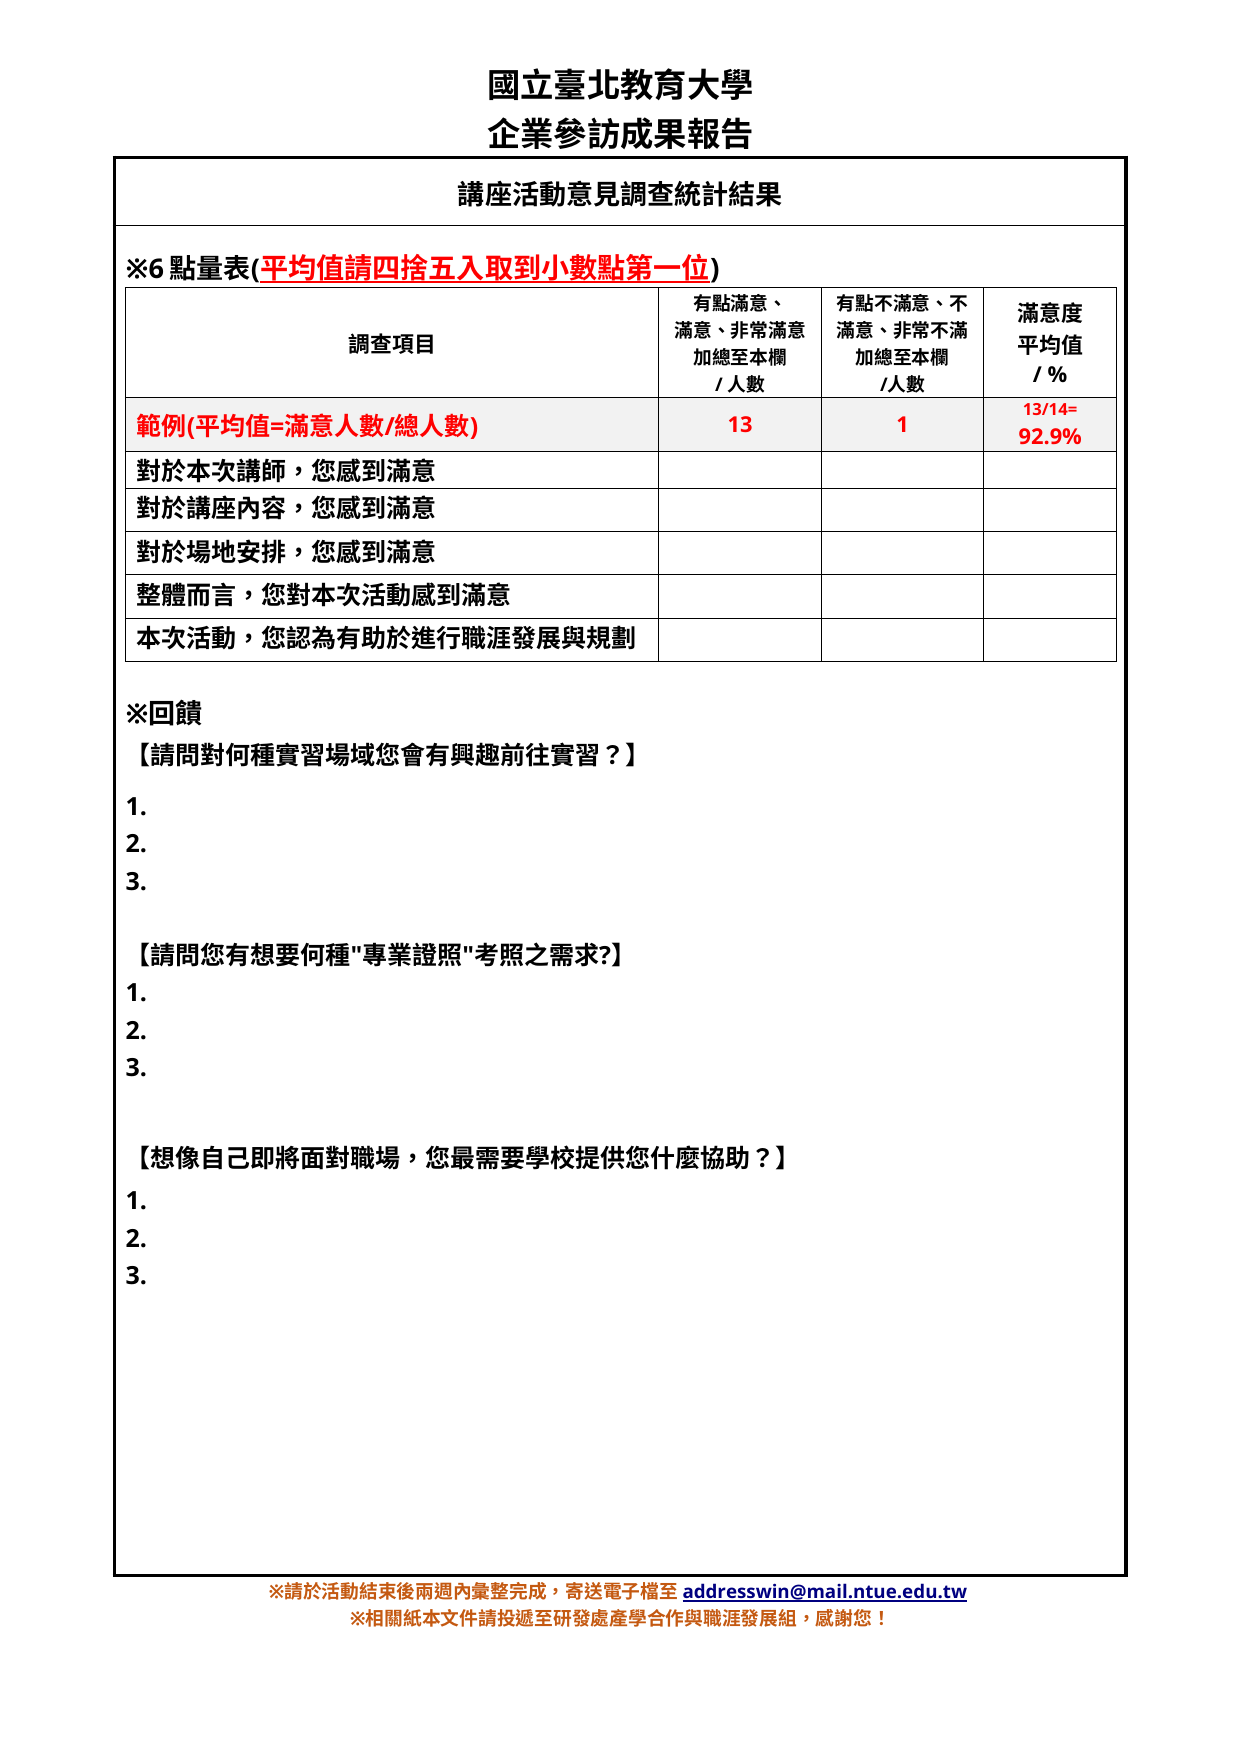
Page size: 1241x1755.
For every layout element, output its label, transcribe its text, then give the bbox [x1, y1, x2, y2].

table_cell [984, 452, 1116, 488]
table_cell [984, 619, 1116, 661]
table_cell 本次活動，您認為有助於進行職涯發展與規劃 [126, 619, 658, 661]
table_header 滿意度 平均值 / % [984, 288, 1116, 397]
table_cell [984, 575, 1116, 617]
table_cell [822, 489, 983, 531]
text 國立臺北教育大學 企業參訪成果報告 [112, 59, 1128, 156]
table_cell 1 [822, 398, 983, 451]
table_cell 整體而言，您對本次活動感到滿意 [126, 575, 658, 617]
table_header 講座活動意見調查統計結果 [116, 159, 1124, 225]
table_cell [659, 619, 821, 661]
table_header 有點滿意、 滿意、非常滿意加總至本欄 / 人數 [659, 288, 821, 397]
table_cell ※6點量表(平均值請四捨五入取到小數點第一位) ※回饋 【請問對何種實習場域您會有興趣前往實習？】 1. 2. 3. 【請問您有想要何種"專業證照"考照之需求?】 1. 2. 3. 【想像自己即將面對職場，您最需要學校提供您什麼協助？】 1. 2. 3. [116, 226, 1124, 1574]
table_cell [822, 532, 983, 574]
table_cell 13 [659, 398, 821, 451]
text ※請於活動結束後兩週內彙整完成，寄送電子檔至 addresswin@mail.ntue.edu.tw [112, 1577, 1128, 1604]
table_cell 13/14= 92.9% [984, 398, 1116, 451]
table_cell [822, 619, 983, 661]
table_cell 對於講座內容，您感到滿意 [126, 489, 658, 531]
table_cell 對於場地安排，您感到滿意 [126, 532, 658, 574]
table_cell [659, 532, 821, 574]
text ※相關紙本文件請投遞至研發處產學合作與職涯發展組，感謝您！ [112, 1604, 1128, 1631]
table_cell [659, 452, 821, 488]
table_cell [984, 532, 1116, 574]
table_cell [659, 575, 821, 617]
table_cell [822, 452, 983, 488]
table_header 有點不滿意、不滿意、非常不滿加總至本欄 /人數 [822, 288, 983, 397]
table_header 調查項目 [126, 288, 658, 397]
table_cell [984, 489, 1116, 531]
table_cell 範例(平均值=滿意人數/總人數) [126, 398, 658, 451]
table_cell [822, 575, 983, 617]
table_cell 對於本次講師，您感到滿意 [126, 452, 658, 488]
table_cell [659, 489, 821, 531]
